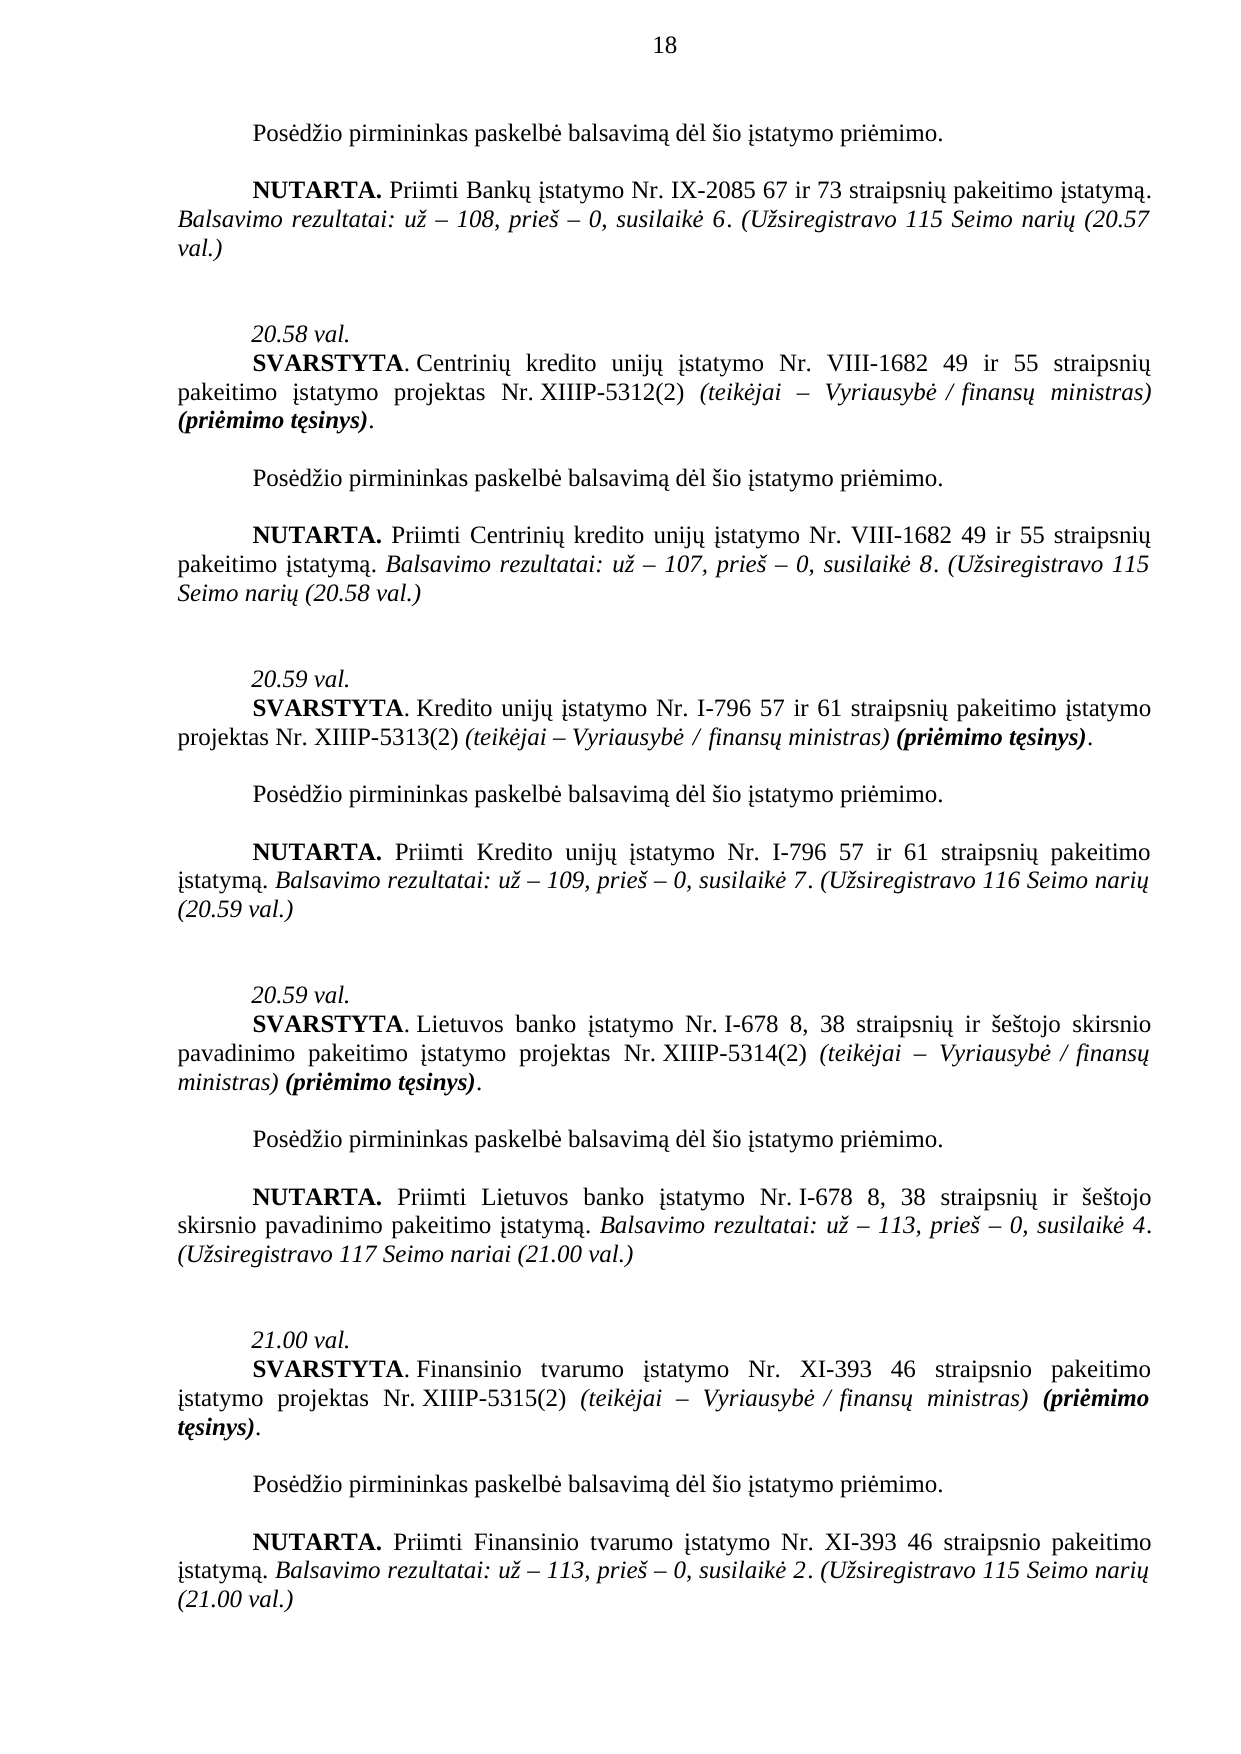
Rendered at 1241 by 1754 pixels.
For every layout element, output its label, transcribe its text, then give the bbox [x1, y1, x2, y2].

text 20.59 val. [177, 664, 1152, 693]
text 20.58 val. [177, 319, 1152, 348]
text NUTARTA. Priimti Centrinių kredito unijų įstatymo Nr. VIII-1682 49 ir 55 straipsnių pakeitimo įstatymą. Balsavimo rezultatai: už – 107, prieš – 0, susilaikė 8. (Užsiregistravo 115 Seimo narių (20.58 val.) [177, 521, 1152, 607]
text SVARSTYTA. Lietuvos banko įstatymo Nr. I-678 8, 38 straipsnių ir šeštojo skirsnio pavadinimo pakeitimo įstatymo projektas Nr. XIIIP-5314(2) (teikėjai – Vyriausybė / finansų ministras) (priėmimo tęsinys). [177, 1009, 1152, 1096]
text 20.59 val. [177, 981, 1152, 1009]
text 21.00 val. [177, 1326, 1152, 1354]
text NUTARTA. Priimti Kredito unijų įstatymo Nr. I-796 57 ir 61 straipsnių pakeitimo įstatymą. Balsavimo rezultatai: už – 109, prieš – 0, susilaikė 7. (Užsiregistravo 116 Seimo narių (20.59 val.) [177, 837, 1152, 923]
text SVARSTYTA. Centrinių kredito unijų įstatymo Nr. VIII-1682 49 ir 55 straipsnių pakeitimo įstatymo projektas Nr. XIIIP-5312(2) (teikėjai – Vyriausybė / finansų ministras) (priėmimo tęsinys). [177, 348, 1152, 434]
text Posėdžio pirmininkas paskelbė balsavimą dėl šio įstatymo priėmimo. [177, 1124, 1152, 1153]
text Posėdžio pirmininkas paskelbė balsavimą dėl šio įstatymo priėmimo. [177, 1469, 1152, 1498]
text NUTARTA. Priimti Bankų įstatymo Nr. IX-2085 67 ir 73 straipsnių pakeitimo įstatymą. Balsavimo rezultatai: už – 108, prieš – 0, susilaikė 6. (Užsiregistravo 115 Seimo narių (20.57 val.) [177, 176, 1152, 262]
text NUTARTA. Priimti Lietuvos banko įstatymo Nr. I-678 8, 38 straipsnių ir šeštojo skirsnio pavadinimo pakeitimo įstatymą. Balsavimo rezultatai: už – 113, prieš – 0, susilaikė 4. (Užsiregistravo 117 Seimo nariai (21.00 val.) [177, 1182, 1152, 1268]
text Posėdžio pirmininkas paskelbė balsavimą dėl šio įstatymo priėmimo. [177, 118, 1152, 147]
text SVARSTYTA. Finansinio tvarumo įstatymo Nr. XI-393 46 straipsnio pakeitimo įstatymo projektas Nr. XIIIP-5315(2) (teikėjai – Vyriausybė / finansų ministras) (priėmimo tęsinys). [177, 1354, 1152, 1441]
text SVARSTYTA. Kredito unijų įstatymo Nr. I-796 57 ir 61 straipsnių pakeitimo įstatymo projektas Nr. XIIIP-5313(2) (teikėjai – Vyriausybė / finansų ministras) (priėmimo tęsinys). [177, 693, 1152, 751]
text Posėdžio pirmininkas paskelbė balsavimą dėl šio įstatymo priėmimo. [177, 779, 1152, 808]
text Posėdžio pirmininkas paskelbė balsavimą dėl šio įstatymo priėmimo. [177, 463, 1152, 492]
text NUTARTA. Priimti Finansinio tvarumo įstatymo Nr. XI-393 46 straipsnio pakeitimo įstatymą. Balsavimo rezultatai: už – 113, prieš – 0, susilaikė 2. (Užsiregistravo 115 Seimo narių (21.00 val.) [177, 1527, 1152, 1613]
